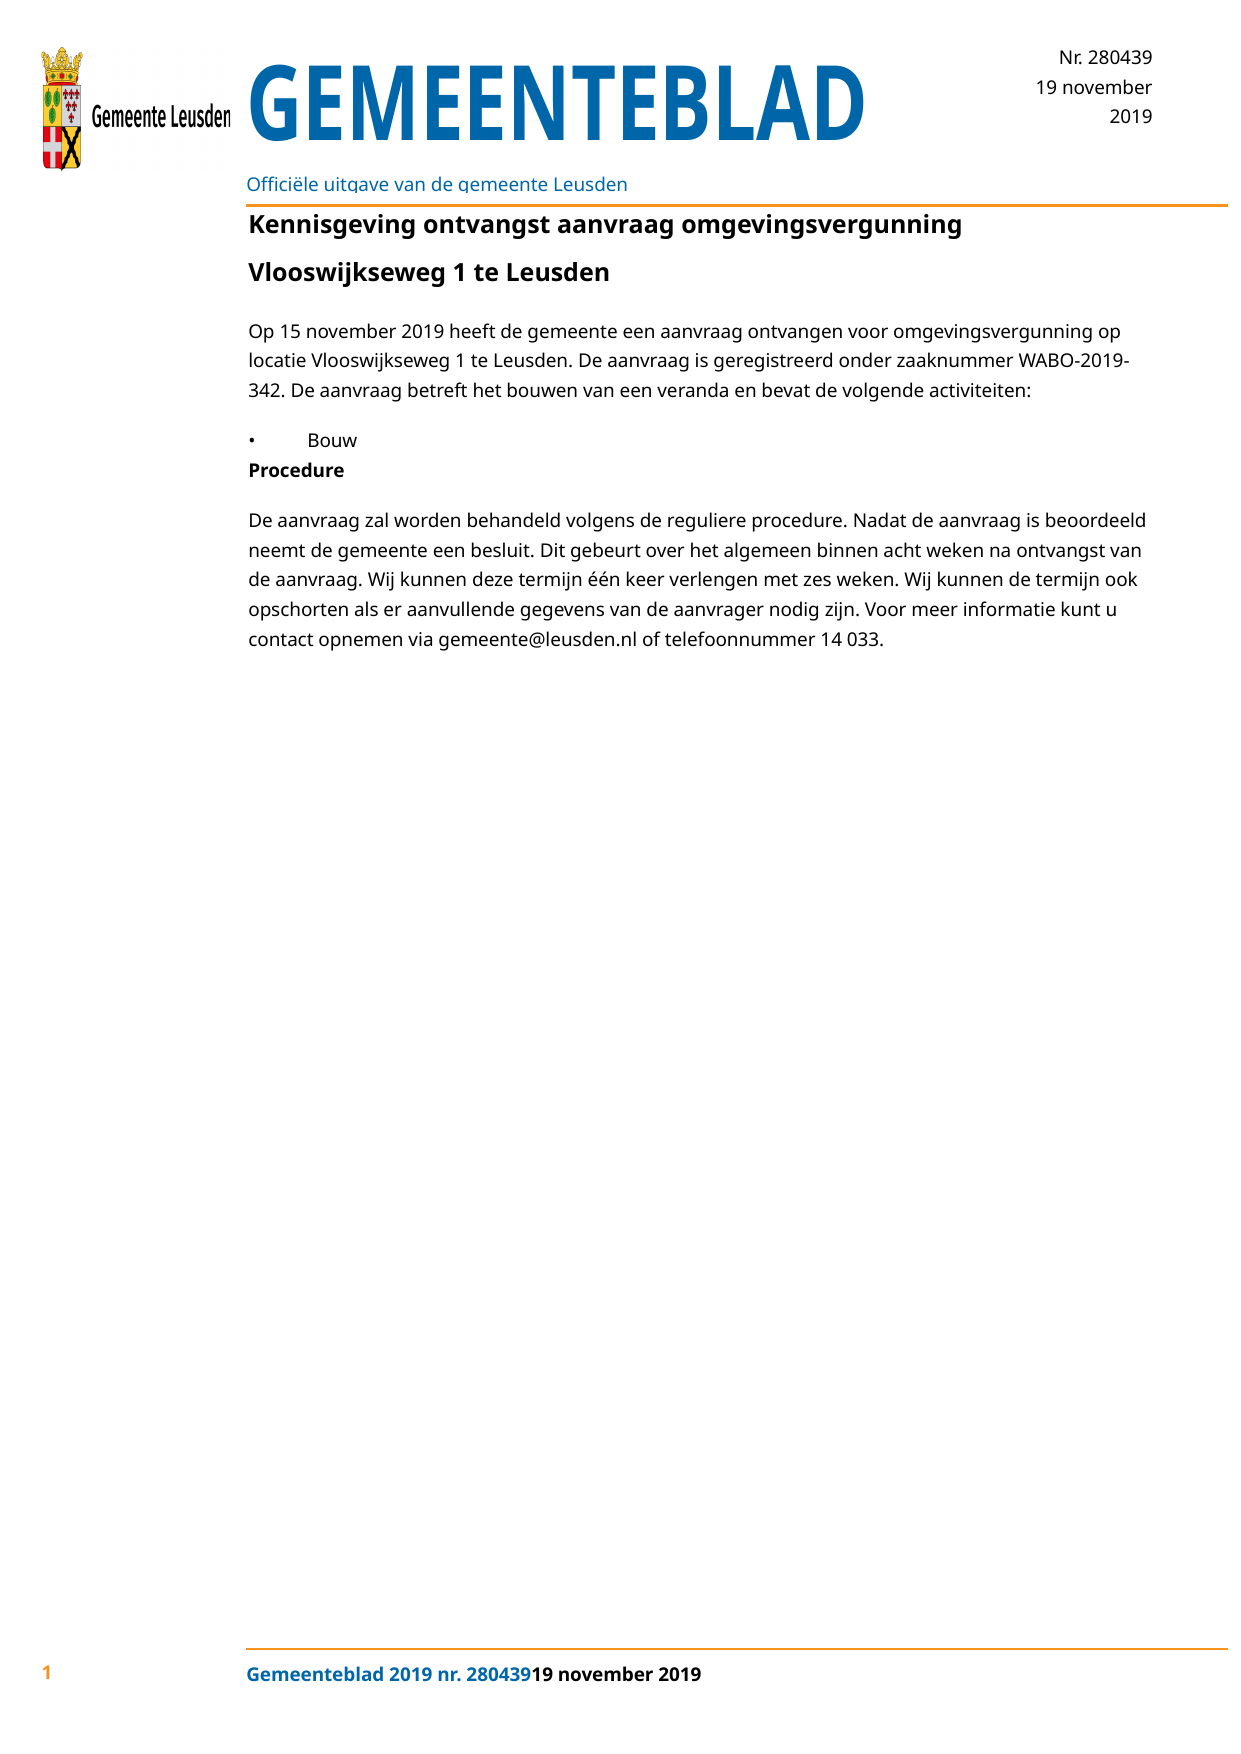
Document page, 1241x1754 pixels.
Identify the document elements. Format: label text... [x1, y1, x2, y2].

text Procedure [248, 457, 1152, 483]
text Kennisgeving ontvangst aanvraag omgevingsvergunning Vlooswijkseweg 1 te Leusden [248, 207, 1152, 288]
picture [41, 47, 231, 172]
text De aanvraag zal worden behandeld volgens de reguliere procedure. Nadat de aanvraag is beoordeeld neemt de gemeente een besluit. Dit gebeurt over het algemeen binnen acht weken na ontvangst van de aanvraag. Wij kunnen deze termijn één keer verlengen met zes weken. Wij kunnen de termijn ook opschorten als er aanvullende gegevens van de aanvrager nodig zijn. Voor meer informatie kunt u contact opnemen via gemeente@leusden.nl of telefoonnummer 14 033. [248, 507, 1152, 652]
text Op 15 november 2019 heeft de gemeente een aanvraag ontvangen voor omgevingsvergunning op locatie Vlooswijkseweg 1 te Leusden. De aanvraag is geregistreerd onder zaaknummer WABO-2019-342. De aanvraag betreft het bouwen van een veranda en bevat de volgende activiteiten: [248, 318, 1152, 403]
list Bouw [248, 427, 1152, 453]
